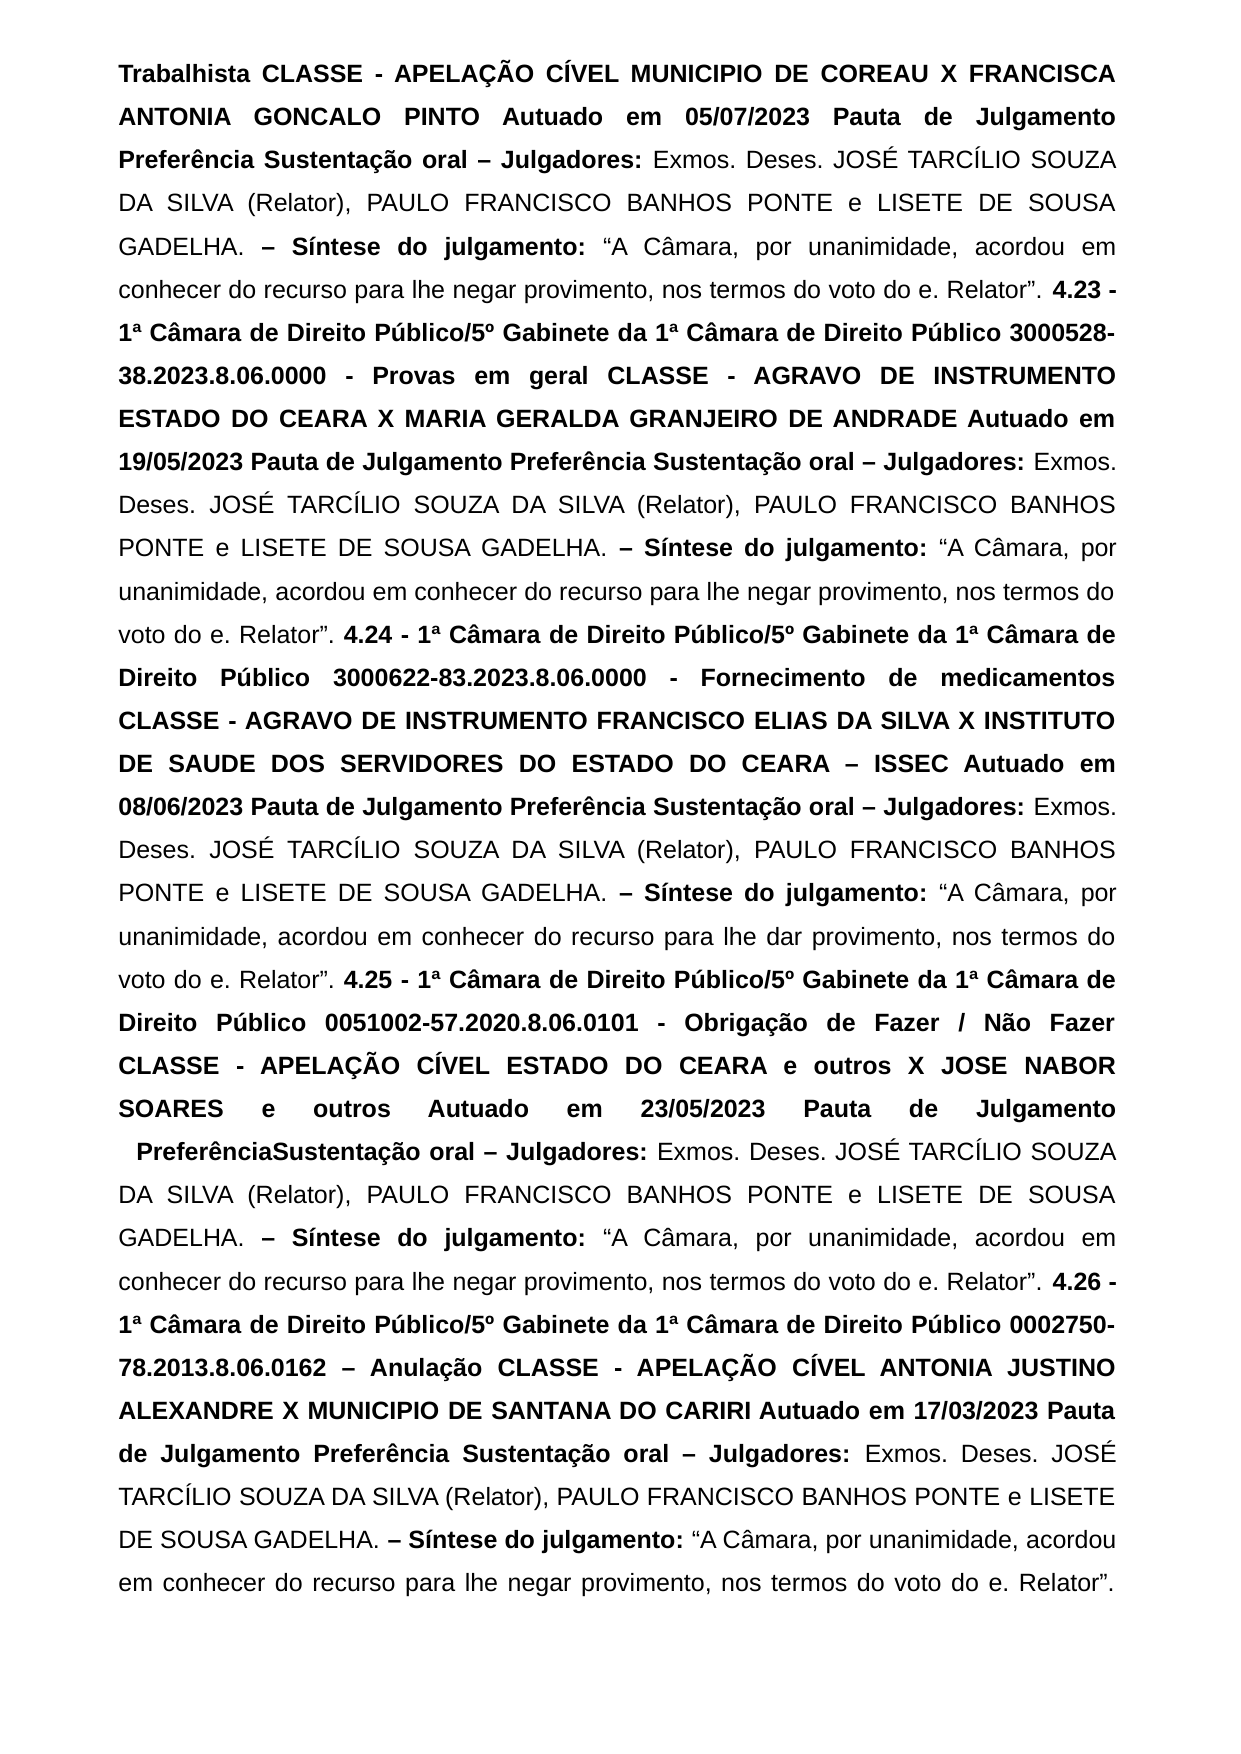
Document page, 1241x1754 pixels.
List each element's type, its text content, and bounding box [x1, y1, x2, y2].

text Trabalhista CLASSE - APELAÇÃO CÍVEL MUNICIPIO DE COREAU X FRANCISCA ANTONIA GONCALO PINTO Autuado em 05/07/2023 Pauta de Julgamento Preferência Sustentação oral – Julgadores: Exmos. Deses. JOSÉ TARCÍLIO SOUZA DA SILVA (Relator), PAULO FRANCISCO BANHOS PONTE e LISETE DE SOUSA GADELHA. – Síntese do julgamento: “A Câmara, por unanimidade, acordou em conhecer do recurso para lhe negar provimento, nos termos do voto do e. Relator”. 4.23 - 1ª Câmara de Direito Público/5º Gabinete da 1ª Câmara de Direito Público 3000528-38.2023.8.06.0000 - Provas em geral CLASSE - AGRAVO DE INSTRUMENTO ESTADO DO CEARA X MARIA GERALDA GRANJEIRO DE ANDRADE Autuado em 19/05/2023 Pauta de Julgamento Preferência Sustentação oral – Julgadores: Exmos. Deses. JOSÉ TARCÍLIO SOUZA DA SILVA (Relator), PAULO FRANCISCO BANHOS PONTE e LISETE DE SOUSA GADELHA. – Síntese do julgamento: “A Câmara, por unanimidade, acordou em conhecer do recurso para lhe negar provimento, nos termos do voto do e. Relator”. 4.24 - 1ª Câmara de Direito Público/5º Gabinete da 1ª Câmara de Direito Público 3000622-83.2023.8.06.0000 - Fornecimento de medicamentos CLASSE - AGRAVO DE INSTRUMENTO FRANCISCO ELIAS DA SILVA X INSTITUTO DE SAUDE DOS SERVIDORES DO ESTADO DO CEARA – ISSEC Autuado em 08/06/2023 Pauta de Julgamento Preferência Sustentação oral – Julgadores: Exmos. Deses. JOSÉ TARCÍLIO SOUZA DA SILVA (Relator), PAULO FRANCISCO BANHOS PONTE e LISETE DE SOUSA GADELHA. – Síntese do julgamento: “A Câmara, por unanimidade, acordou em conhecer do recurso para lhe dar provimento, nos termos do voto do e. Relator”. 4.25 - 1ª Câmara de Direito Público/5º Gabinete da 1ª Câmara de Direito Público 0051002-57.2020.8.06.0101 - Obrigação de Fazer / Não Fazer CLASSE - APELAÇÃO CÍVEL ESTADO DO CEARA e outros X JOSE NABOR SOARES e outros Autuado em 23/05/2023 Pauta de Julgamento PreferênciaSustentação oral – Julgadores: Exmos. Deses. JOSÉ TARCÍLIO SOUZA DA SILVA (Relator), PAULO FRANCISCO BANHOS PONTE e LISETE DE SOUSA GADELHA. – Síntese do julgamento: “A Câmara, por unanimidade, acordou em conhecer do recurso para lhe negar provimento, nos termos do voto do e. Relator”. 4.26 - 1ª Câmara de Direito Público/5º Gabinete da 1ª Câmara de Direito Público 0002750-78.2013.8.06.0162 – Anulação CLASSE - APELAÇÃO CÍVEL ANTONIA JUSTINO ALEXANDRE X MUNICIPIO DE SANTANA DO CARIRI Autuado em 17/03/2023 Pauta de Julgamento Preferência Sustentação oral – Julgadores: Exmos. Deses. JOSÉ TARCÍLIO SOUZA DA SILVA (Relator), PAULO FRANCISCO BANHOS PONTE e LISETE DE SOUSA GADELHA. – Síntese do julgamento: “A Câmara, por unanimidade, acordou em conhecer do recurso para lhe negar provimento, nos termos do voto do e. Relator”. [118, 59, 1117, 1597]
